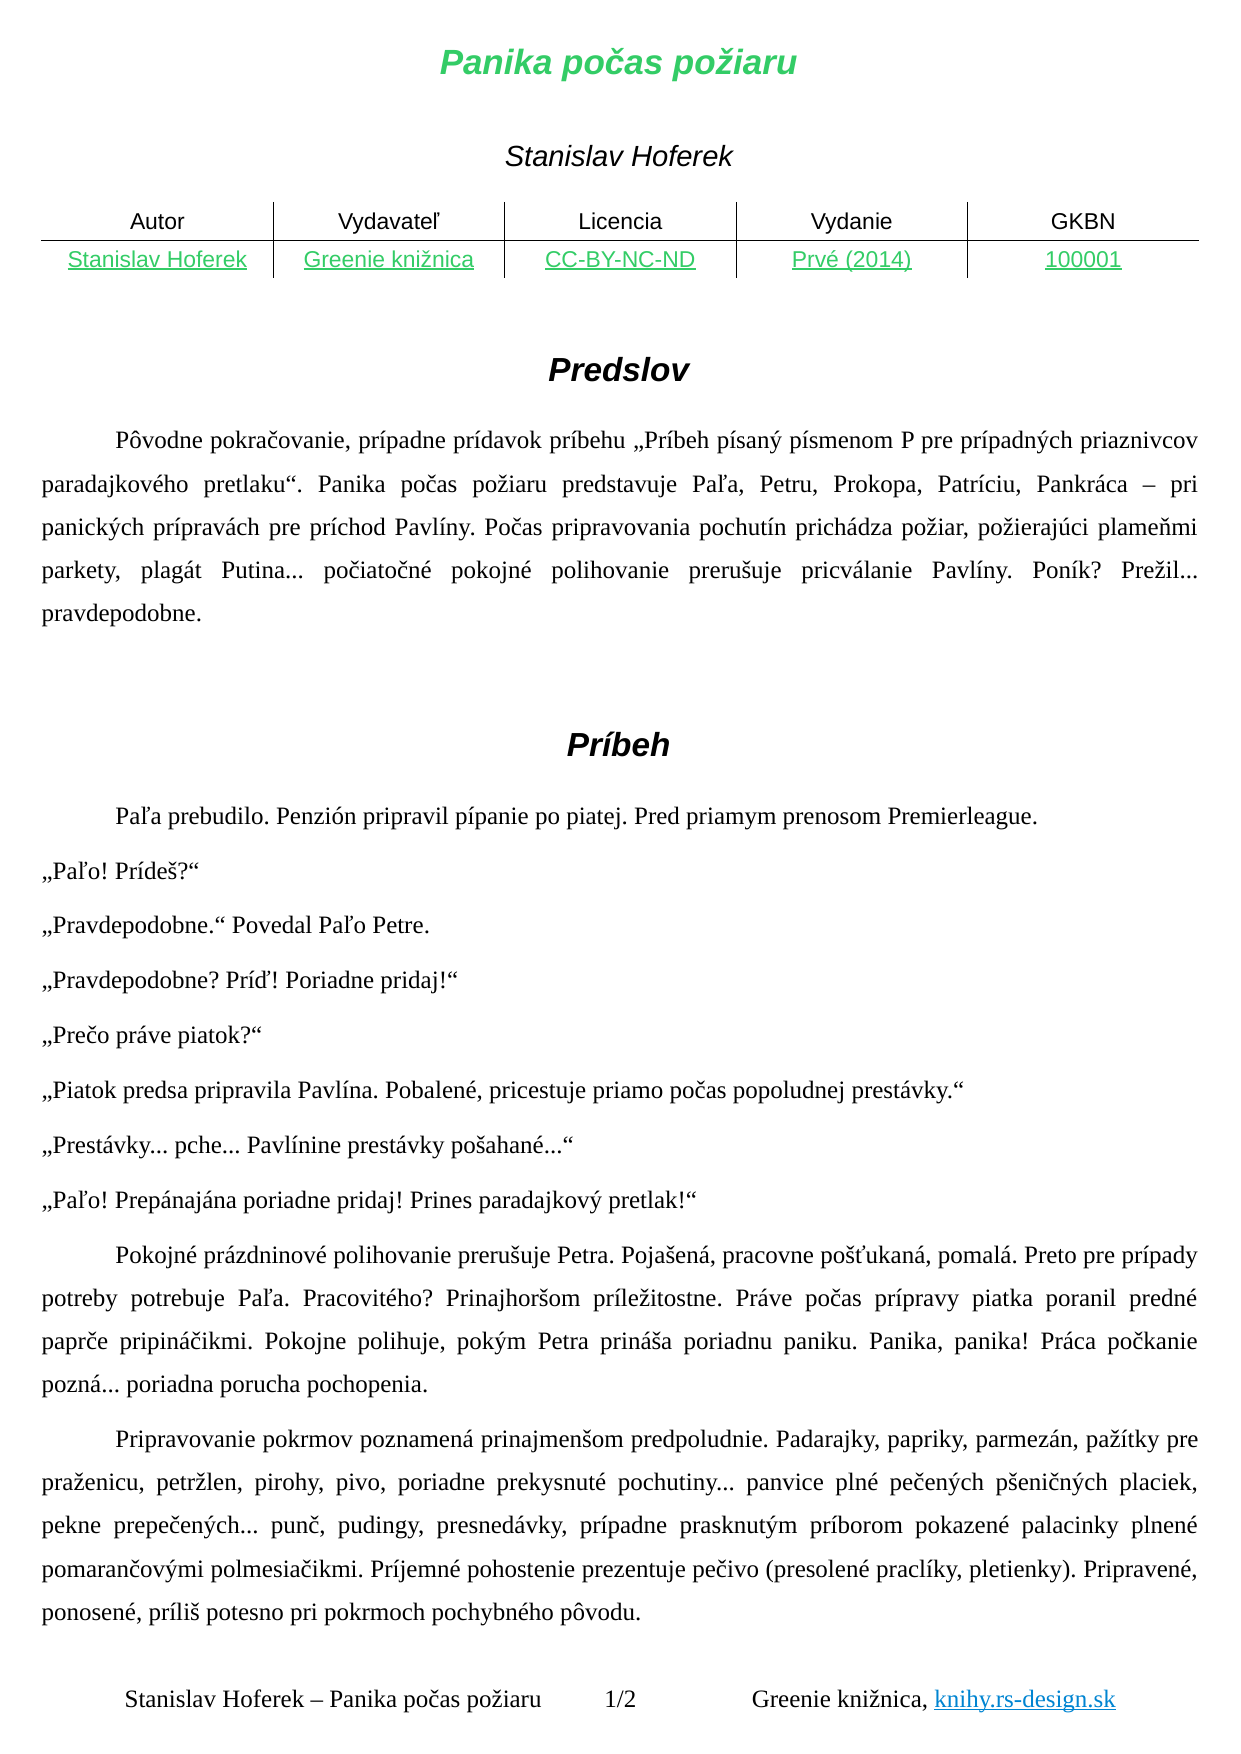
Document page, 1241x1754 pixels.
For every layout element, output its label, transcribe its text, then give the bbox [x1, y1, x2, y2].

table_cell Stanislav Hoferek [41, 241, 273, 278]
text „Pravdepodobne? Príď! Poriadne pridaj!“ [41, 966, 1199, 994]
subtitle Panika počas požiaru [41, 41, 1199, 82]
text „Pravdepodobne.“ Povedal Paľo Petre. [41, 911, 1199, 939]
subtitle Stanislav Hoferek [41, 139, 1199, 173]
subtitle Predslov [41, 350, 1199, 389]
table_cell Greenie knižnica [274, 241, 504, 278]
table_header Vydavateľ [274, 202, 504, 240]
table_header GKBN [968, 202, 1199, 240]
text Pokojné prázdninové polihovanie prerušuje Petra. Pojašená, pracovne pošťukaná, pomalá. Preto pre prípady potreby potrebuje Paľa. Pracovitého? Prinajhoršom príležitostne. Práve počas prípravy piatka poranil predné paprče pripináčikmi. Pokojne polihuje, pokým Petra prináša poriadnu paniku. Panika, panika! Práca počkanie pozná... poriadna porucha pochopenia. [41, 1240, 1199, 1398]
text „Prestávky... pche... Pavlínine prestávky pošahané...“ [41, 1130, 1199, 1159]
table_header Vydanie [737, 202, 967, 240]
text „Paľo! Prepánajána poriadne pridaj! Prines paradajkový pretlak!“ [41, 1185, 1199, 1214]
table_header Autor [41, 202, 273, 240]
table_cell Prvé (2014) [737, 241, 967, 278]
text „Piatok predsa pripravila Pavlína. Pobalené, pricestuje priamo počas popoludnej prestávky.“ [41, 1075, 1199, 1104]
subtitle Príbeh [41, 726, 1199, 764]
table_header Licencia [505, 202, 736, 240]
text „Paľo! Prídeš?“ [41, 856, 1199, 884]
table_cell 100001 [968, 241, 1199, 278]
text „Prečo práve piatok?“ [41, 1020, 1199, 1049]
table_cell CC-BY-NC-ND [505, 241, 736, 278]
text Pôvodne pokračovanie, prípadne prídavok príbehu „Príbeh písaný písmenom P pre prípadných priaznivcov paradajkového pretlaku“. Panika počas požiaru predstavuje Paľa, Petru, Prokopa, Patríciu, Pankráca – pri panických prípravách pre príchod Pavlíny. Počas pripravovania pochutín prichádza požiar, požierajúci plameňmi parkety, plagát Putina... počiatočné pokojné polihovanie prerušuje pricválanie Pavlíny. Poník? Prežil... pravdepodobne. [41, 426, 1199, 627]
text Paľa prebudilo. Penzión pripravil pípanie po piatej. Pred priamym prenosom Premierleague. [41, 801, 1199, 829]
text Pripravovanie pokrmov poznamená prinajmenšom predpoludnie. Padarajky, papriky, parmezán, pažítky pre praženicu, petržlen, pirohy, pivo, poriadne prekysnuté pochutiny... panvice plné pečených pšeničných placiek, pekne prepečených... punč, pudingy, presnedávky, prípadne prasknutým príborom pokazené palacinky plnené pomarančovými polmesiačikmi. Príjemné pohostenie prezentuje pečivo (presolené praclíky, pletienky). Pripravené, ponosené, príliš potesno pri pokrmoch pochybného pôvodu. [41, 1424, 1199, 1626]
